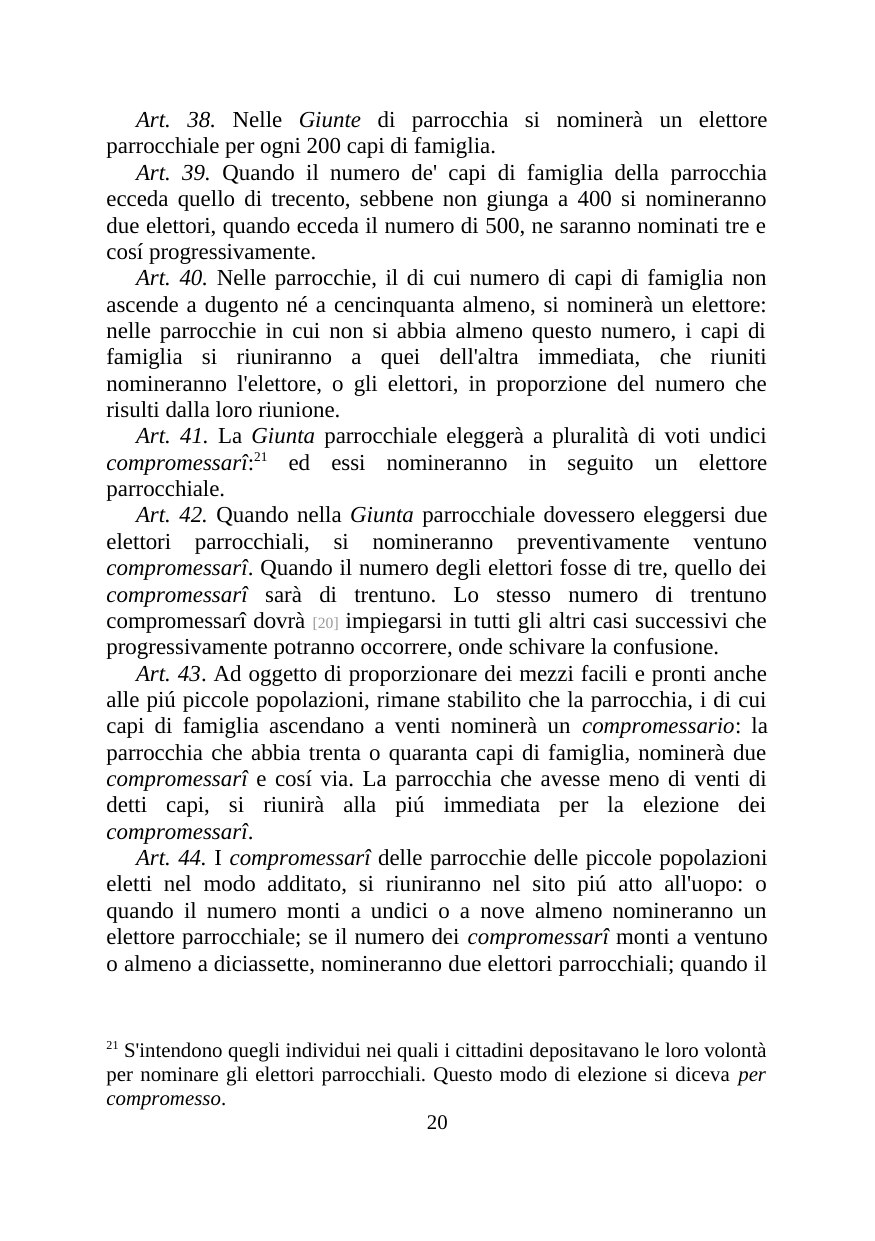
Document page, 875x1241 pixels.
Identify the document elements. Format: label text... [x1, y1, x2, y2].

text Art. 39. Quando il numero de' capi di famiglia della parrocchia ecceda quello di trecento, sebbene non giunga a 400 si nomineranno due elettori, quando ecceda il numero di 500, ne saranno nominati tre e cosí progressivamente. [106, 159, 768, 264]
text Art. 40. Nelle parrocchie, il di cui numero di capi di famiglia non ascende a dugento né a cencinquanta almeno, si nominerà un elettore: nelle parrocchie in cui non si abbia almeno questo numero, i capi di famiglia si riuniranno a quei dell'altra immediata, che riuniti nomineranno l'elettore, o gli elettori, in proporzione del numero che risulti dalla loro riunione. [106, 264, 768, 422]
text Art. 44. I compromessarî delle parrocchie delle piccole popolazioni eletti nel modo additato, si riuniranno nel sito piú atto all'uopo: o quando il numero monti a undici o a nove almeno nomineranno un elettore parrocchiale; se il numero dei compromessarî monti a ventuno o almeno a diciassette, nomineranno due elettori parrocchiali; quando il [106, 844, 768, 976]
text Art. 38. Nelle Giunte di parrocchia si nominerà un elettore parrocchiale per ogni 200 capi di famiglia. [106, 106, 768, 159]
text Art. 41. La Giunta parrocchiale eleggerà a pluralità di voti undici compromessarî: ed essi nomineranno in seguito un elettore parrocchiale. [106, 422, 768, 502]
text Art. 42. Quando nella Giunta parrocchiale dovessero eleggersi due elettori parrocchiali, si nomineranno preventivamente ventuno compromessarî. Quando il numero degli elettori fosse di tre, quello dei compromessarî sarà di trentuno. Lo stesso numero di trentuno compromessarî dovrà [20] impiegarsi in tutti gli altri casi successivi che progressivamente potranno occorrere, onde schivare la confusione. [106, 502, 768, 660]
text Art. 43. Ad oggetto di proporzionare dei mezzi facili e pronti anche alle piú piccole popolazioni, rimane stabilito che la parrocchia, i di cui capi di famiglia ascendano a venti nominerà un compromessario: la parrocchia che abbia trenta o quaranta capi di famiglia, nominerà due compromessarî e cosí via. La parrocchia che avesse meno di venti di detti capi, si riunirà alla piú immediata per la elezione dei compromessarî. [106, 660, 768, 844]
text S'intendono quegli individui nei quali i cittadini depositavano le loro volontà per nominare gli elettori parrocchiali. Questo modo di elezione si diceva per compromesso. [106, 1038, 768, 1110]
